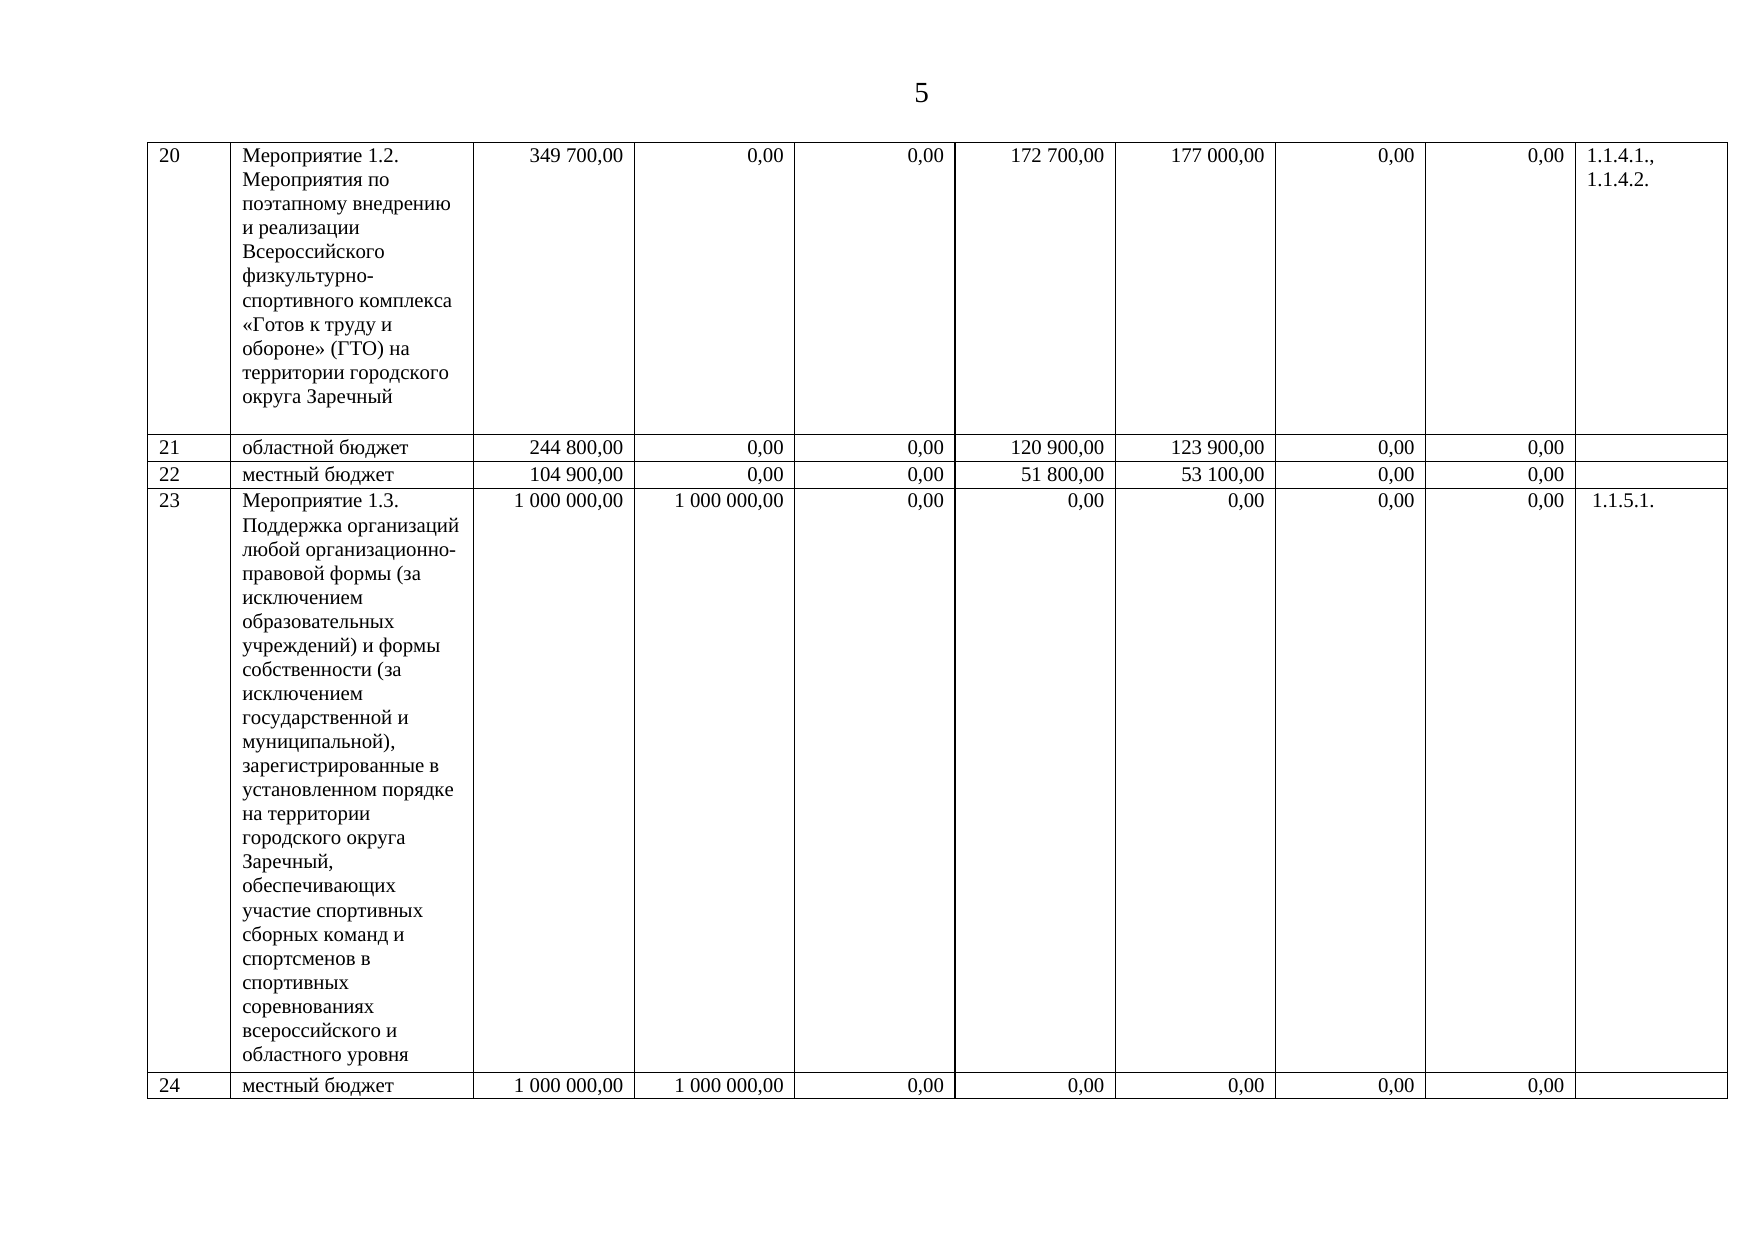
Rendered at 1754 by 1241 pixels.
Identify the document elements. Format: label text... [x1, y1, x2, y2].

table_cell 0,00 [1426, 435, 1575, 461]
table_cell 0,00 [1426, 489, 1575, 1072]
table_cell 123 900,00 [1116, 435, 1275, 461]
table_cell 0,00 [795, 489, 954, 1072]
table_cell 0,00 [1116, 489, 1275, 1072]
table_cell 23 [148, 489, 230, 1072]
table_cell 51 800,00 [956, 462, 1115, 487]
table_cell 1.1.4.1., 1.1.4.2. [1576, 143, 1727, 434]
table_cell 349 700,00 [474, 143, 634, 434]
table_cell 0,00 [1426, 143, 1575, 434]
table_cell 24 [148, 1073, 230, 1098]
table_cell 172 700,00 [956, 143, 1115, 434]
table_cell 0,00 [795, 435, 954, 461]
table_cell 0,00 [1276, 435, 1425, 461]
table_cell 22 [148, 462, 230, 487]
table_cell 21 [148, 435, 230, 461]
table_cell 0,00 [956, 1073, 1115, 1098]
table_cell 177 000,00 [1116, 143, 1275, 434]
table_cell 1 000 000,00 [474, 1073, 634, 1098]
table_cell 0,00 [635, 462, 794, 487]
table_cell 1.1.5.1. [1576, 489, 1727, 1072]
table_cell Мероприятие 1.2. Мероприятия по поэтапному внедрению и реализации Всероссийского физкультурно-спортивного комплекса «Готов к труду и обороне» (ГТО) на территории городского округа Заречный [231, 143, 473, 434]
table_cell 0,00 [1276, 462, 1425, 487]
table_cell 0,00 [1276, 489, 1425, 1072]
table_cell 0,00 [635, 143, 794, 434]
table_cell 244 800,00 [474, 435, 634, 461]
table_cell 1 000 000,00 [474, 489, 634, 1072]
table_cell [1576, 435, 1727, 461]
table_cell местный бюджет [231, 1073, 473, 1098]
table_cell 0,00 [1276, 143, 1425, 434]
table_cell областной бюджет [231, 435, 473, 461]
table_cell 1 000 000,00 [635, 1073, 794, 1098]
table_cell 120 900,00 [956, 435, 1115, 461]
table_cell 0,00 [795, 1073, 954, 1098]
table_cell 0,00 [635, 435, 794, 461]
table_cell 20 [148, 143, 230, 434]
table_cell 0,00 [1426, 462, 1575, 487]
table_cell 0,00 [1116, 1073, 1275, 1098]
table_cell Мероприятие 1.3. Поддержка организаций любой организационно-правовой формы (за исключением образовательных учреждений) и формы собственности (за исключением государственной и муниципальной), зарегистрированные в установленном порядке на территории городского округа Заречный, обеспечивающих участие спортивных сборных команд и спортсменов в спортивных соревнованиях всероссийского и областного уровня [231, 489, 473, 1072]
table_cell 0,00 [956, 489, 1115, 1072]
table_cell 0,00 [795, 143, 954, 434]
table_cell [1576, 1073, 1727, 1098]
table_cell 0,00 [1426, 1073, 1575, 1098]
table_cell 104 900,00 [474, 462, 634, 487]
table_cell 0,00 [1276, 1073, 1425, 1098]
table_cell местный бюджет [231, 462, 473, 487]
table_cell [1576, 462, 1727, 487]
table_cell 1 000 000,00 [635, 489, 794, 1072]
table_cell 53 100,00 [1116, 462, 1275, 487]
table_cell 0,00 [795, 462, 954, 487]
